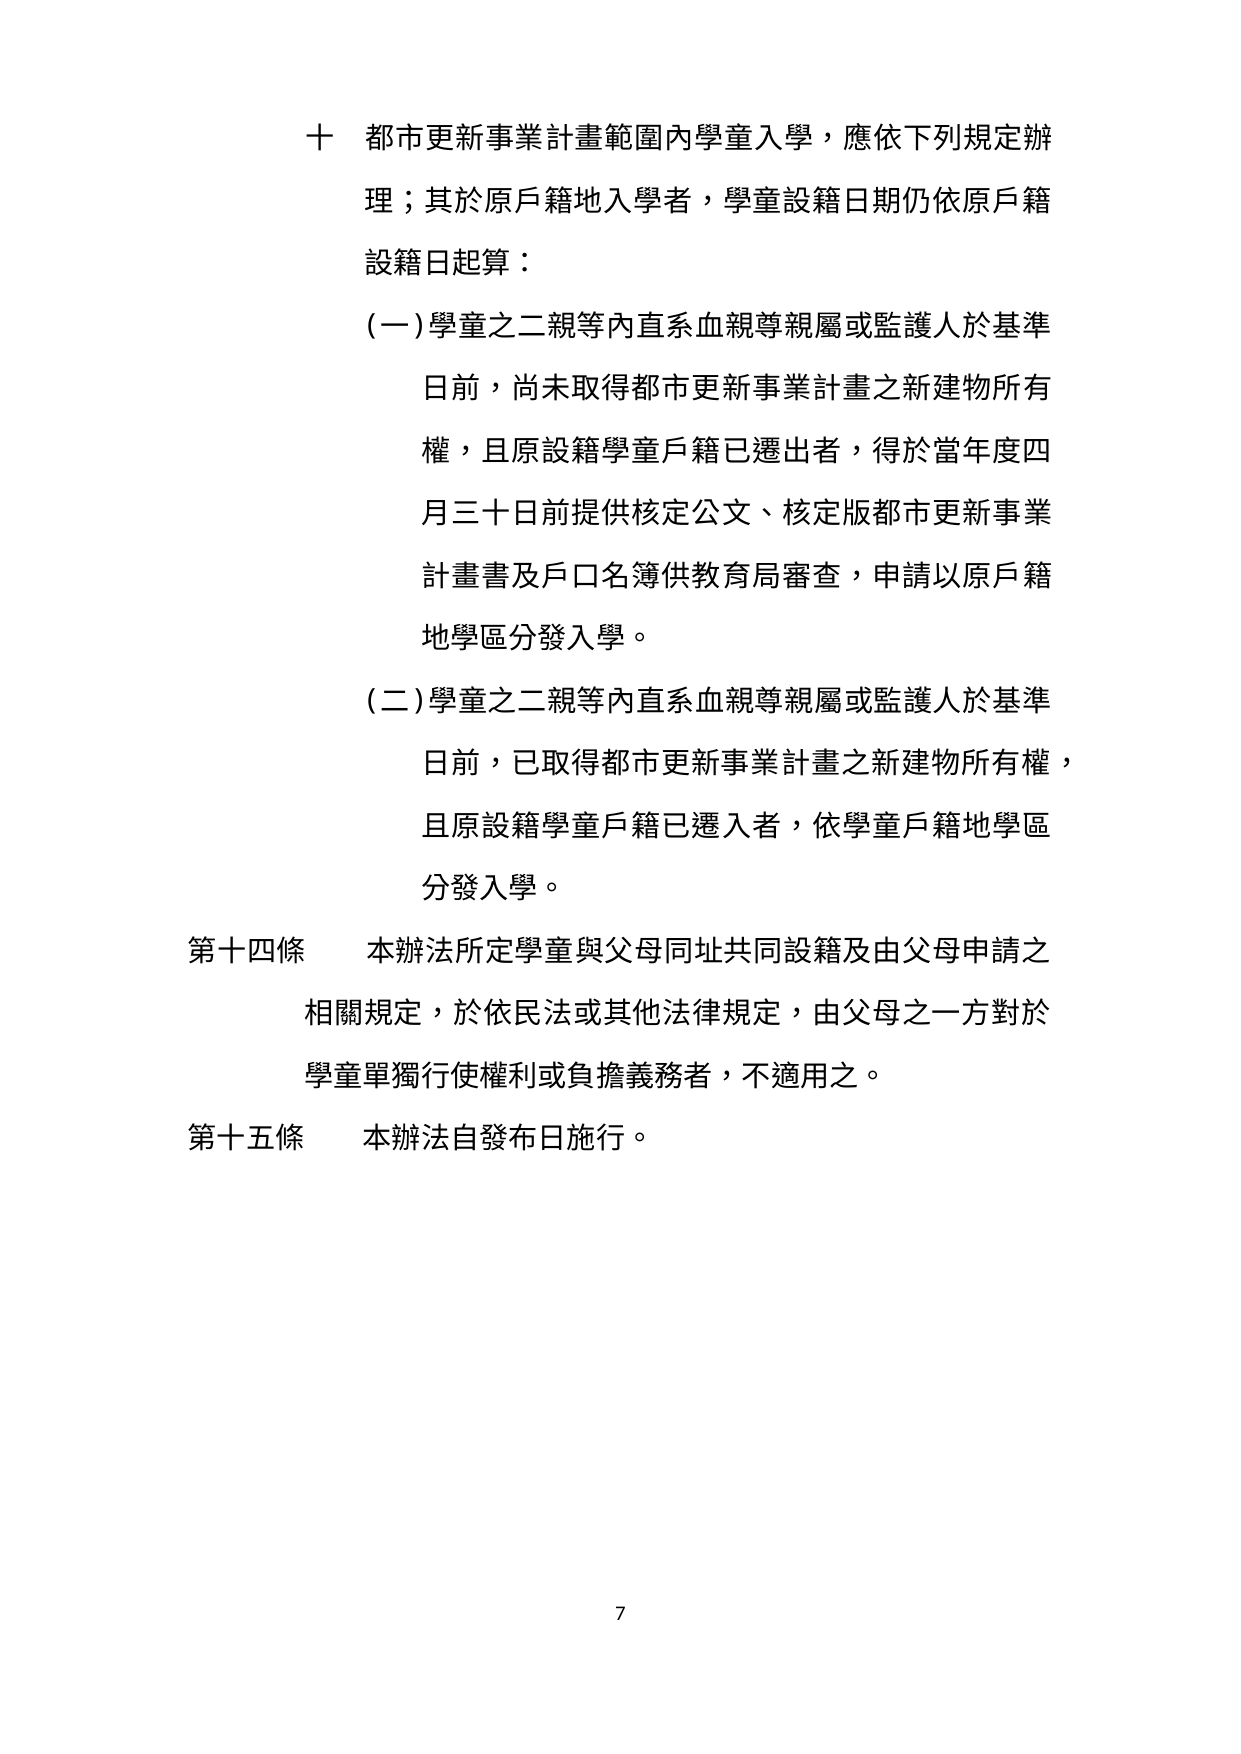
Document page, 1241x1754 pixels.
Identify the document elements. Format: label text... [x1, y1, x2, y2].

text 十 都市更新事業計畫範圍內學童入學，應依下列規定辦理；其於原戶籍地入學者，學童設籍日期仍依原戶籍設籍日起算： [306, 94, 1053, 282]
text 第十四條 本辦法所定學童與父母同址共同設籍及由父母申請之相關規定，於依民法或其他法律規定，由父母之一方對於學童單獨行使權利或負擔義務者，不適用之。 [187, 907, 1053, 1094]
text (二)學童之二親等內直系血親尊親屬或監護人於基準日前，已取得都市更新事業計畫之新建物所有權，且原設籍學童戶籍已遷入者，依學童戶籍地學區分發入學。 [362, 657, 1053, 907]
text 第十五條 本辦法自發布日施行。 [187, 1094, 1053, 1157]
text (一)學童之二親等內直系血親尊親屬或監護人於基準日前，尚未取得都市更新事業計畫之新建物所有權，且原設籍學童戶籍已遷出者，得於當年度四月三十日前提供核定公文、核定版都市更新事業計畫書及戶口名簿供教育局審查，申請以原戶籍地學區分發入學。 [362, 282, 1053, 657]
